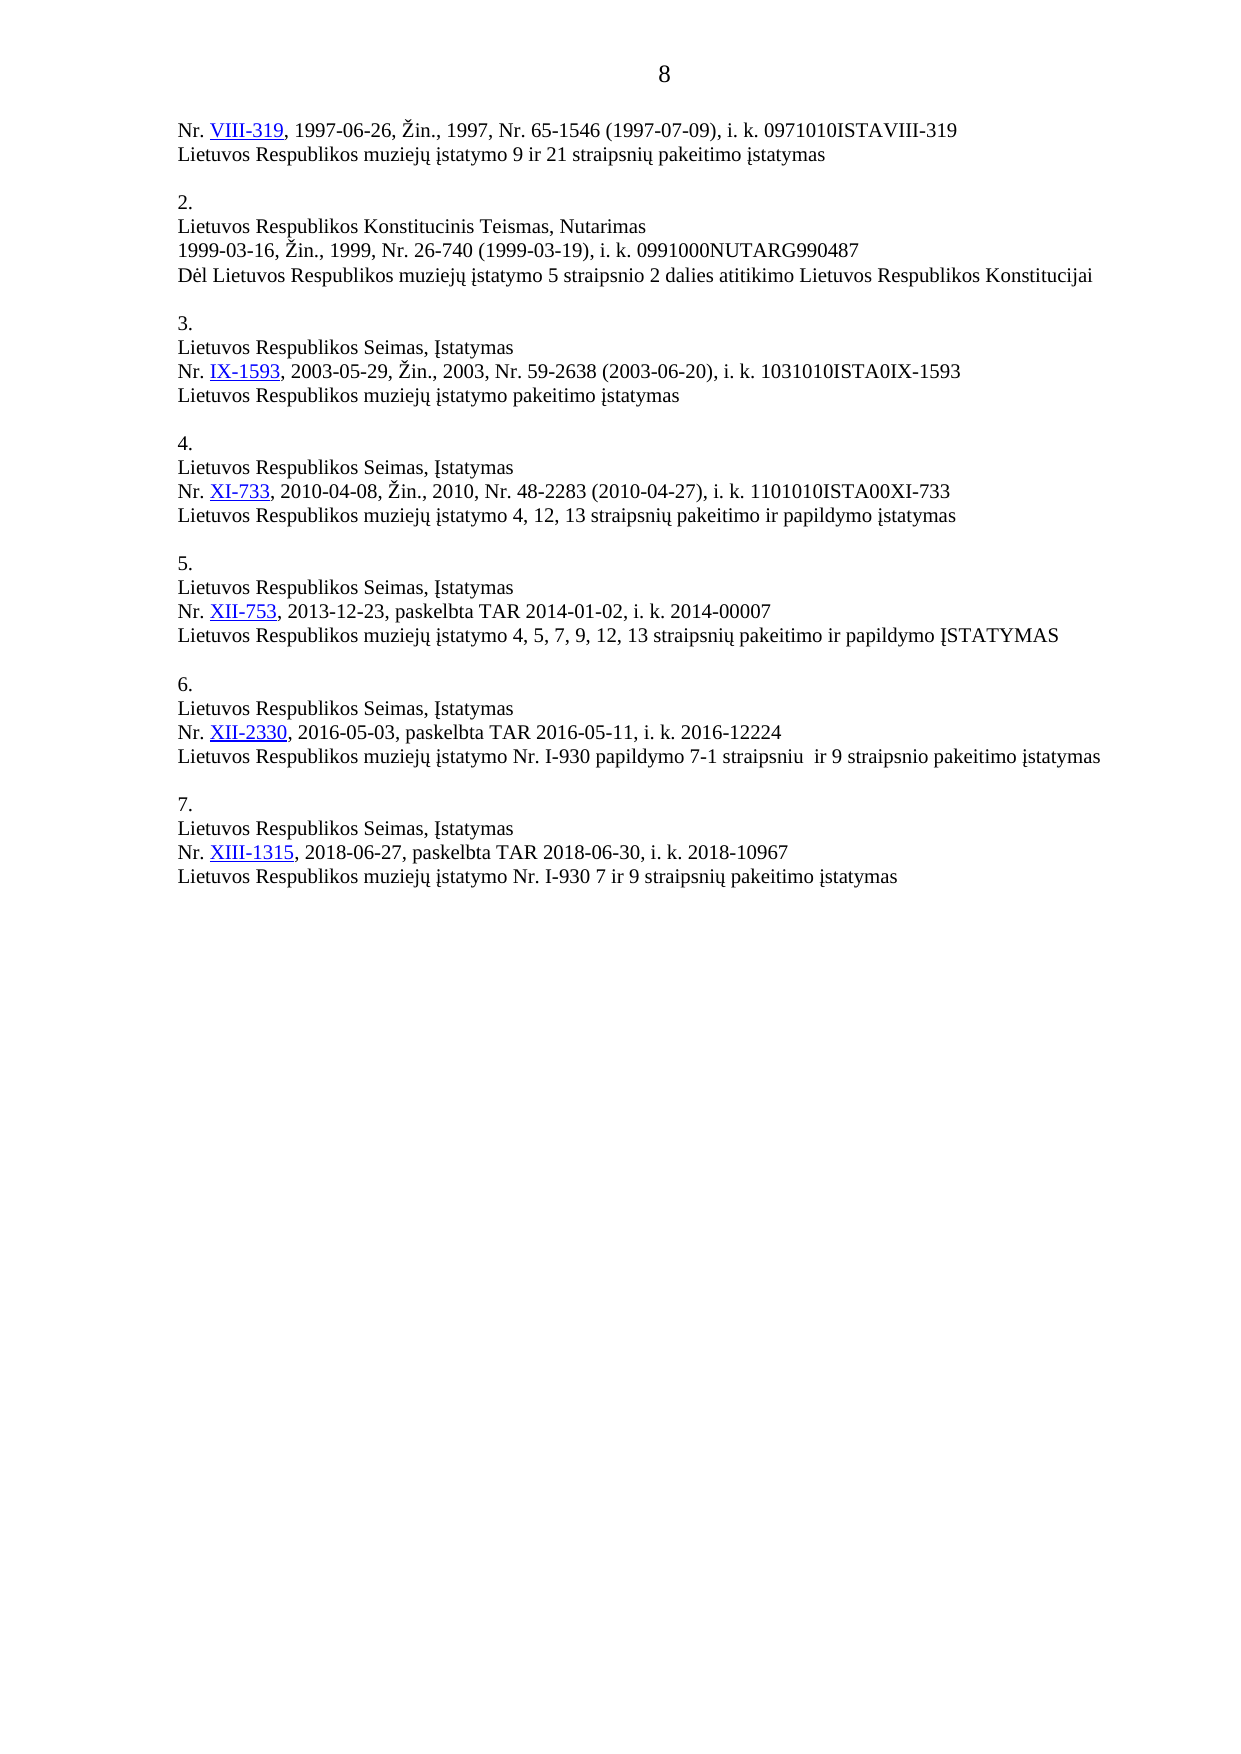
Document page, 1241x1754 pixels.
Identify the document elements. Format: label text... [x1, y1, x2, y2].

text Lietuvos Respublikos muziejų įstatymo 4, 12, 13 straipsnių pakeitimo ir papildymo įstatymas [177, 503, 1152, 527]
text 6. [177, 672, 1152, 696]
text 1999-03-16, Žin., 1999, Nr. 26-740 (1999-03-19), i. k. 0991000NUTARG990487 [177, 238, 1152, 262]
text Dėl Lietuvos Respublikos muziejų įstatymo 5 straipsnio 2 dalies atitikimo Lietuvos Respublikos Konstitucijai [177, 262, 1152, 287]
text Lietuvos Respublikos Seimas, Įstatymas [177, 335, 1152, 359]
text Lietuvos Respublikos muziejų įstatymo Nr. I-930 7 ir 9 straipsnių pakeitimo įstatymas [177, 864, 1152, 888]
text 2. [177, 190, 1152, 214]
text Lietuvos Respublikos muziejų įstatymo 9 ir 21 straipsnių pakeitimo įstatymas [177, 142, 1152, 166]
text Lietuvos Respublikos muziejų įstatymo 4, 5, 7, 9, 12, 13 straipsnių pakeitimo ir papildymo ĮSTATYMAS [177, 623, 1152, 647]
text 3. [177, 311, 1152, 335]
text 7. [177, 792, 1152, 816]
text 4. [177, 431, 1152, 455]
text Nr. XIII-1315, 2018-06-27, paskelbta TAR 2018-06-30, i. k. 2018-10967 [177, 840, 1152, 864]
text Lietuvos Respublikos muziejų įstatymo pakeitimo įstatymas [177, 383, 1152, 407]
text 5. [177, 551, 1152, 575]
text Nr. XI-733, 2010-04-08, Žin., 2010, Nr. 48-2283 (2010-04-27), i. k. 1101010ISTA00XI-733 [177, 479, 1152, 503]
text Lietuvos Respublikos Konstitucinis Teismas, Nutarimas [177, 214, 1152, 238]
text Nr. VIII-319, 1997-06-26, Žin., 1997, Nr. 65-1546 (1997-07-09), i. k. 0971010ISTAVIII-319 [177, 118, 1152, 142]
text Lietuvos Respublikos Seimas, Įstatymas [177, 575, 1152, 599]
text Lietuvos Respublikos Seimas, Įstatymas [177, 696, 1152, 720]
text Nr. XII-2330, 2016-05-03, paskelbta TAR 2016-05-11, i. k. 2016-12224 [177, 720, 1152, 744]
text Nr. XII-753, 2013-12-23, paskelbta TAR 2014-01-02, i. k. 2014-00007 [177, 599, 1152, 623]
text Nr. IX-1593, 2003-05-29, Žin., 2003, Nr. 59-2638 (2003-06-20), i. k. 1031010ISTA0IX-1593 [177, 359, 1152, 383]
text Lietuvos Respublikos Seimas, Įstatymas [177, 816, 1152, 840]
text Lietuvos Respublikos Seimas, Įstatymas [177, 455, 1152, 479]
text Lietuvos Respublikos muziejų įstatymo Nr. I-930 papildymo 7-1 straipsniu ir 9 straipsnio pakeitimo įstatymas [177, 744, 1152, 768]
